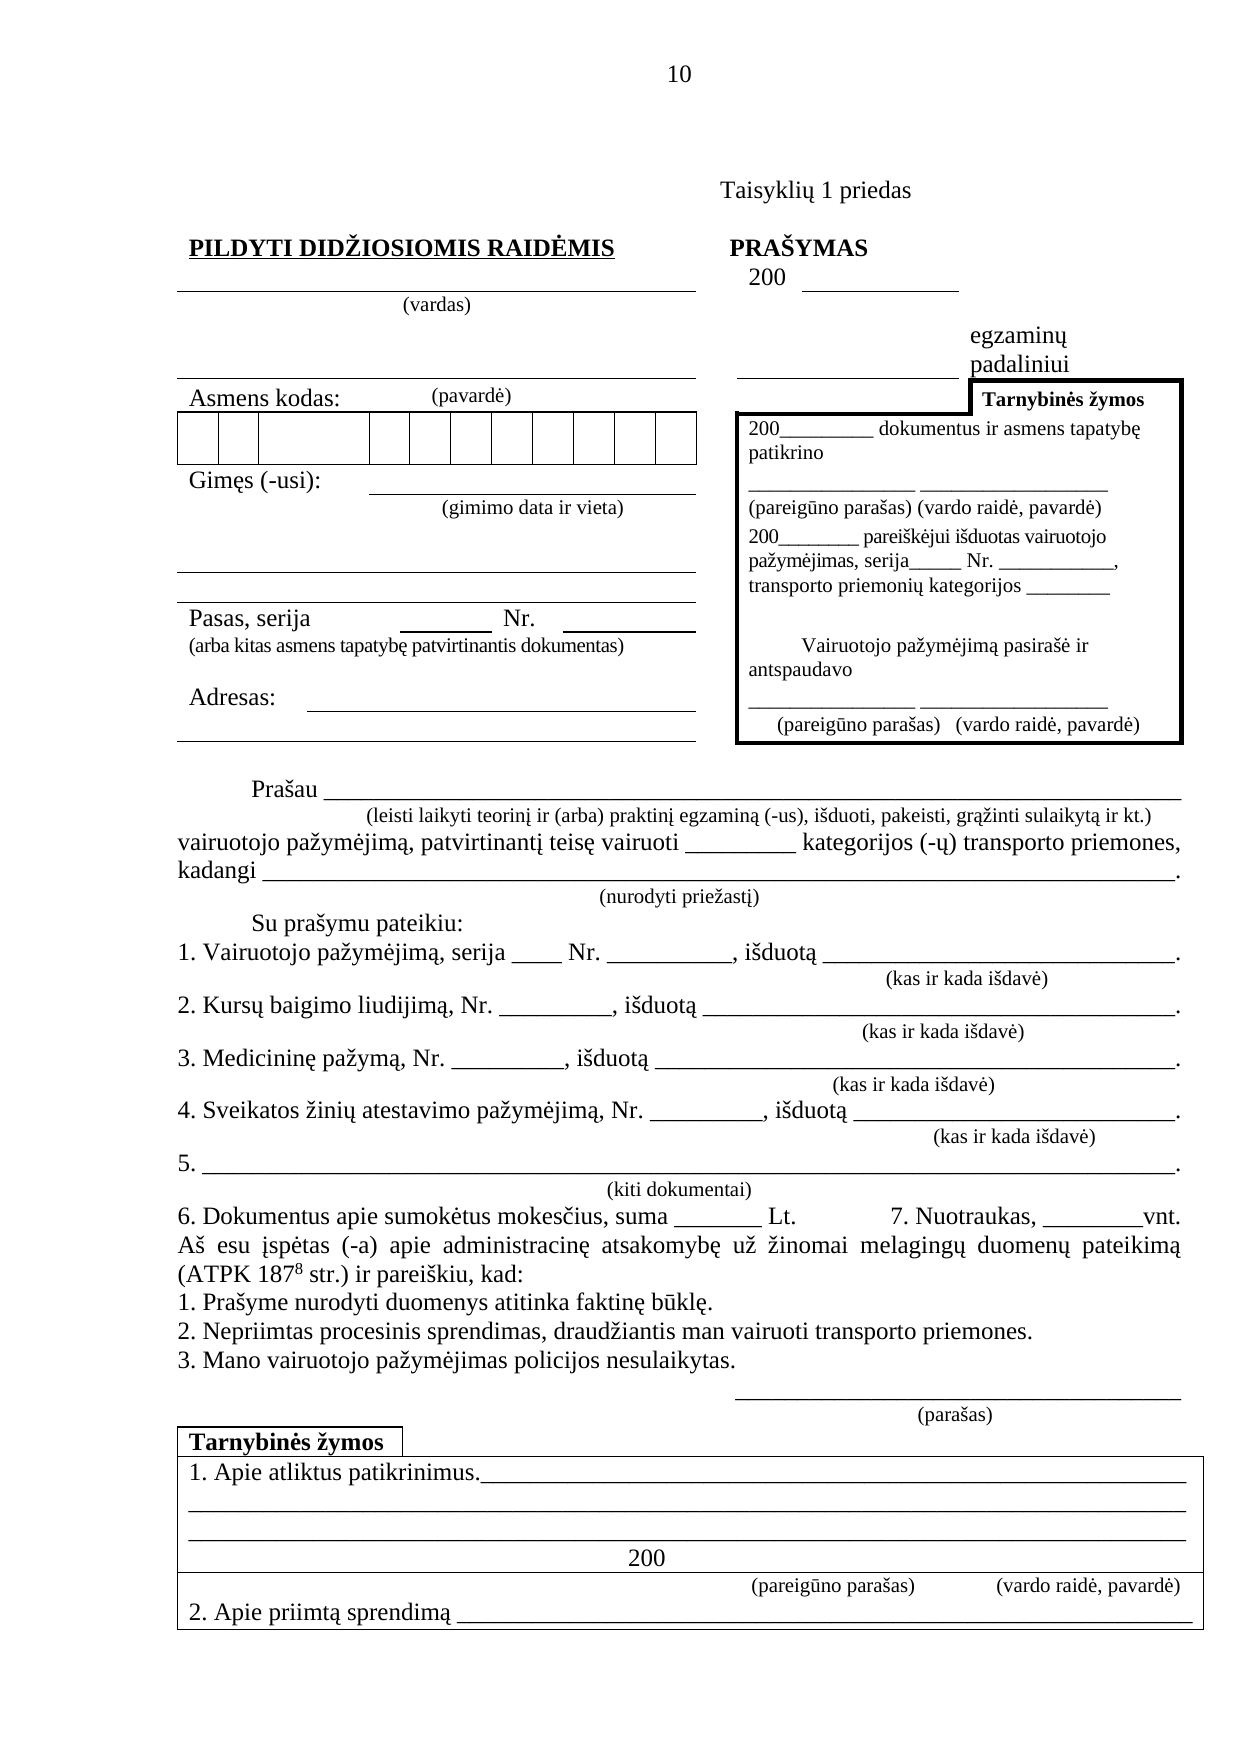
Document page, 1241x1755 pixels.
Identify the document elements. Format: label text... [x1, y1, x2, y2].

text vairuotojo pažymėjimą, patvirtinantį teisę vairuoti kategorijos (-ų) transporto priemones, [177, 827, 1181, 856]
text 2. Kursų baigimo liudijimą, Nr. _________, išduotą . [177, 990, 1181, 1019]
table_cell [451, 413, 491, 464]
table_cell Adresas: [177, 681, 307, 711]
table_cell [533, 413, 573, 464]
table_cell [177, 524, 696, 572]
table_cell [696, 464, 735, 494]
table_cell transporto priemonių kategorijos ________ [739, 572, 1179, 602]
text 3. Medicininę pažymą, Nr. _________, išduotą . [177, 1043, 1181, 1071]
table_cell (pareigūno parašas) (vardo raidė, pavardė) [739, 711, 1179, 741]
table_cell [739, 602, 1179, 631]
table_cell [696, 524, 735, 572]
table_cell [177, 494, 369, 524]
table_cell [177, 711, 696, 741]
text 6. Dokumentus apie sumokėtus mokesčius, suma _______ Lt. 7. Nuotraukas, ________vnt. [177, 1201, 1181, 1230]
table_cell [696, 262, 737, 291]
table_cell Gimęs (-usi): [177, 465, 369, 494]
text (leisti laikyti teorinį ir (arba) praktinį egzaminą (-us), išduoti, pakeisti, grąžinti sulaikytą ir kt.) [177, 803, 1181, 827]
table_cell [697, 411, 735, 464]
table_cell (gimimo data ir vieta) [369, 495, 696, 524]
text (kas ir kada išdavė) [177, 1071, 1181, 1096]
text (kas ir kada išdavė) [177, 1124, 1181, 1148]
text 1. Vairuotojo pažymėjimą, serija ____ Nr. __________, išduotą . [177, 937, 1181, 966]
text kadangi . [177, 856, 1181, 884]
table_cell (pareigūno parašas) (vardo raidė, pavardė) [739, 494, 1179, 524]
table_cell [802, 262, 958, 291]
table_cell [219, 413, 258, 464]
table_cell [737, 291, 802, 320]
table_cell [615, 413, 655, 464]
table_cell [492, 413, 532, 464]
table_cell [959, 291, 971, 320]
text (kiti dokumentai) [177, 1177, 1181, 1201]
table_cell egzaminų padaliniui [959, 320, 1181, 378]
table_cell [802, 292, 958, 320]
table_cell [696, 320, 737, 378]
table_header [403, 1426, 1204, 1456]
table_cell (arba kitas asmens tapatybę patvirtinantis dokumentas) [177, 631, 696, 681]
table_cell [307, 681, 696, 711]
text (kas ir kada išdavė) [177, 966, 1181, 990]
table_cell [971, 262, 1181, 291]
table_cell 200________ pareiškėjui išduotas vairuotojo pažymėjimas, serija_____ Nr. ___________, [739, 524, 1179, 572]
table_cell [177, 320, 696, 378]
table_cell [737, 378, 968, 411]
table_cell Asmens kodas: [177, 379, 420, 411]
table_cell (pavardė) [420, 378, 737, 411]
table_cell Nr. [492, 603, 562, 631]
table_cell [959, 262, 971, 291]
table_cell [696, 711, 735, 741]
table_cell [696, 681, 735, 711]
text Su prašymu pateikiu: [177, 908, 1181, 937]
table_cell ________________ __________________ [739, 464, 1179, 494]
table_cell [370, 413, 409, 464]
table_cell [696, 291, 737, 320]
table_cell [656, 413, 696, 464]
text 4. Sveikatos žinių atestavimo pažymėjimą, Nr. _________, išduotą . [177, 1096, 1181, 1124]
table_header Tarnybinės žymos [178, 1428, 402, 1456]
table_cell [737, 320, 958, 378]
table_cell [971, 291, 1181, 320]
text (nurodyti priežastį) [177, 884, 1181, 908]
table_cell 200_________ dokumentus ir asmens tapatybę patikrino [739, 411, 1179, 464]
table_cell [369, 465, 696, 494]
table_cell [177, 204, 1181, 233]
table_cell Pasas, serija [177, 603, 400, 631]
table_cell [696, 602, 735, 631]
text 5. . [177, 1148, 1181, 1177]
text Prašau [177, 774, 1181, 803]
table_cell [563, 603, 696, 631]
table_cell [696, 572, 735, 602]
table_cell ________________ __________________ [739, 681, 1179, 711]
table_cell (pareigūno parašas) (vardo raidė, pavardė) 2. Apie priimtą sprendimą 200 [178, 1573, 1203, 1628]
table_cell 200 [737, 262, 802, 291]
text (parašas) [177, 1402, 1181, 1426]
table_cell [410, 413, 450, 464]
table_cell Tarnybinės žymos [973, 383, 1179, 411]
table_cell [696, 494, 735, 524]
text 2. Nepriimtas procesinis sprendimas, draudžiantis man vairuoti transporto priemones. [177, 1316, 1181, 1345]
text 3. Mano vairuotojo pažymėjimas policijos nesulaikytas. [177, 1345, 1181, 1374]
table_cell [574, 413, 614, 464]
table_cell PILDYTI DIDŽIOSIOMIS RAIDĖMIS PRAŠYMAS [177, 233, 1181, 262]
table_cell [178, 413, 218, 464]
table_cell [696, 631, 735, 681]
table_cell (vardas) [177, 292, 696, 320]
table_cell [259, 413, 369, 464]
table_cell 1. Apie atliktus patikrinimus. 200 [178, 1457, 1203, 1572]
table_cell [400, 603, 492, 631]
table_cell Vairuotojo pažymėjimą pasirašė ir antspaudavo [739, 631, 1179, 681]
text (kas ir kada išdavė) [177, 1019, 1181, 1043]
table_header Taisyklių 1 priedas [177, 176, 1181, 204]
text Aš esu įspėtas (-a) apie administracinę atsakomybę už žinomai melagingų duomenų pateikimą (ATPK 1878 str.) ir pareiškiu, kad: [177, 1230, 1181, 1287]
table_cell [177, 573, 696, 602]
text 1. Prašyme nurodyti duomenys atitinka faktinę būklę. [177, 1287, 1181, 1316]
table_cell [177, 262, 696, 291]
